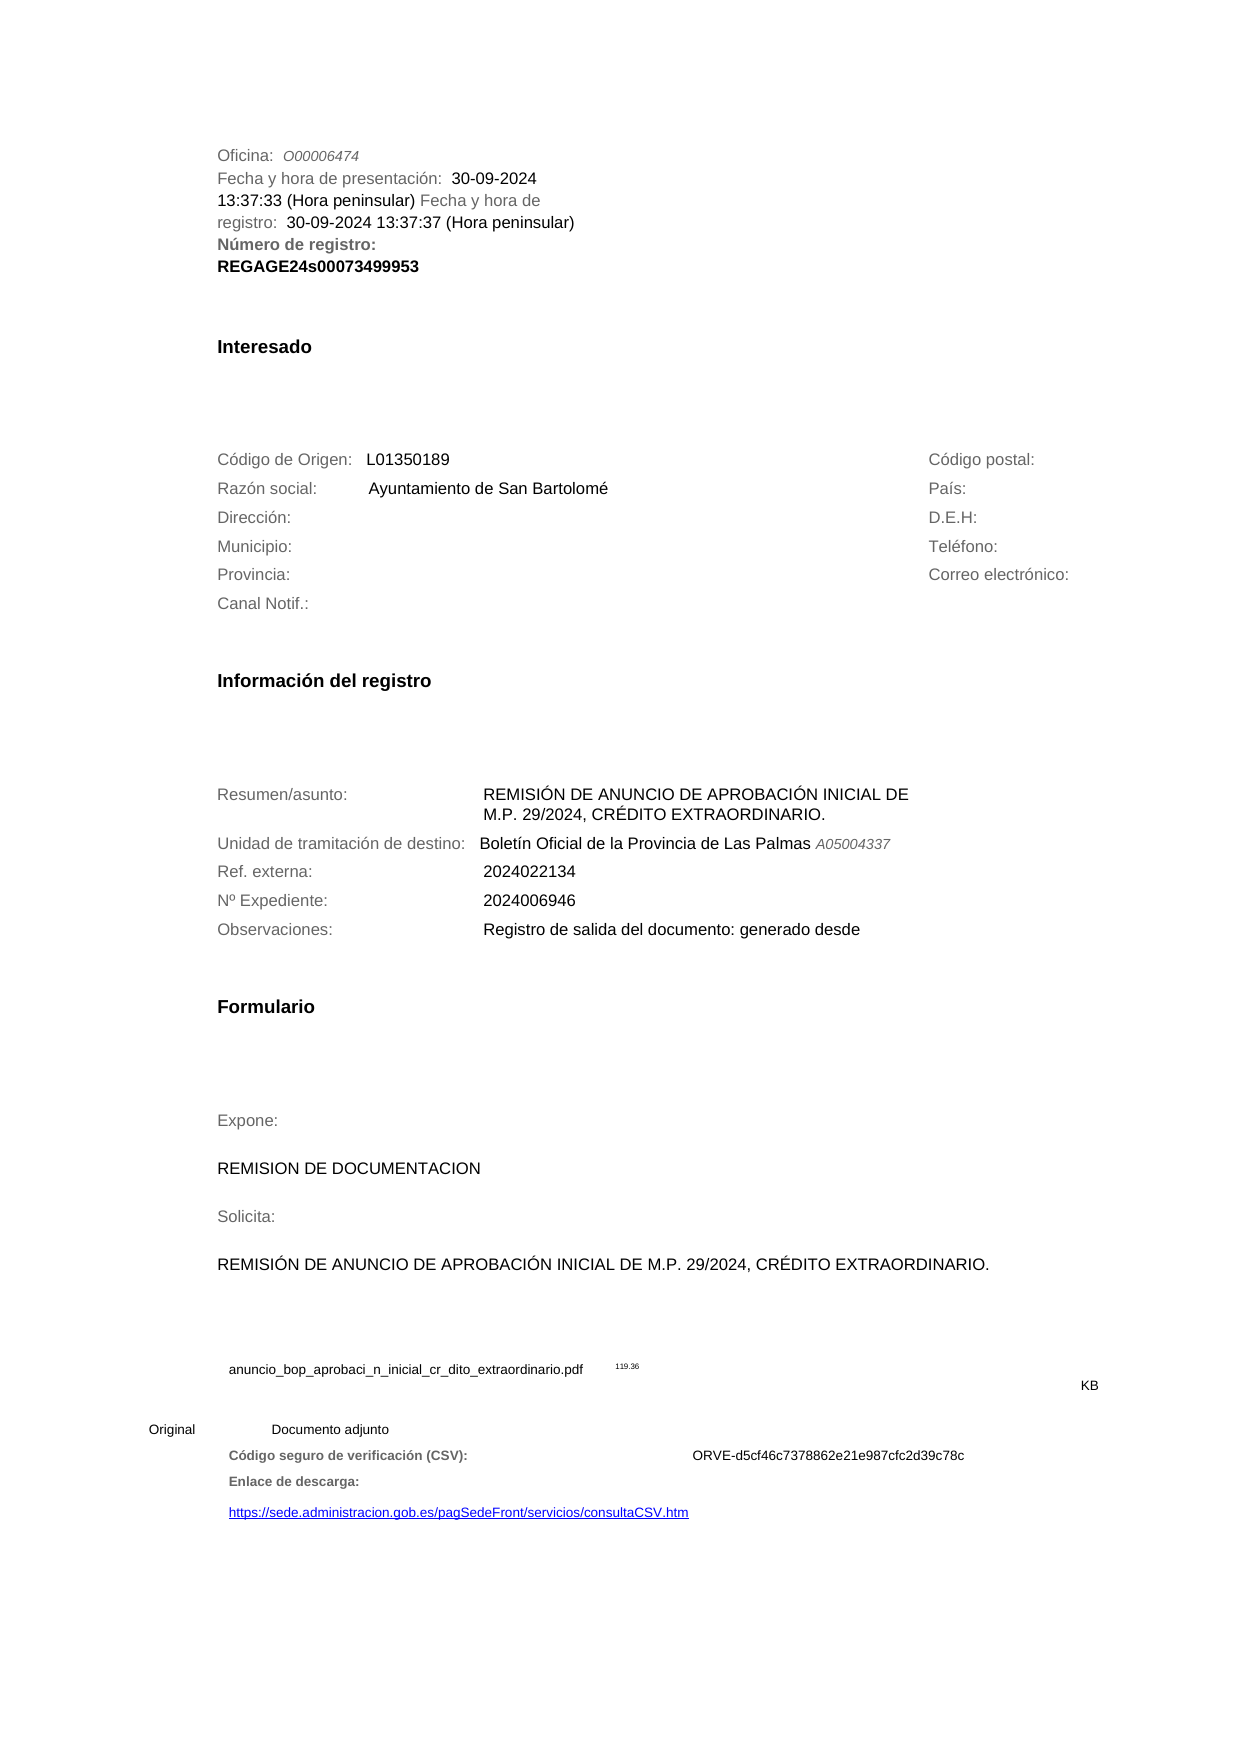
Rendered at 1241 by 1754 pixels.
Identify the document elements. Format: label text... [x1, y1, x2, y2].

text Canal Notif.: [217, 594, 1122, 613]
text Fecha y hora de presentación: 30-09-2024 13:37:33 (Hora peninsular) Fecha y hora de registro: 30-09-2024 13:37:37 (Hora peninsular) Número de registro: REGAGE24s00073499953 [217, 169, 575, 276]
text Expone: [217, 1111, 1122, 1130]
text Unidad de tramitación de destino: Boletín Oficial de la Provincia de Las Palmas A05004337 [217, 833, 1122, 853]
text Solicita: [217, 1207, 1122, 1226]
text Interesado [217, 335, 1122, 357]
text Enlace de descarga: https://sede.administracion.gob.es/pagSedeFront/servicios/consultaCSV.htm [228, 1474, 1122, 1520]
text Original Documento adjunto [149, 1422, 1122, 1437]
text Ref. externa: 2024022134 [217, 862, 1122, 881]
text Provincia: Correo electrónico: [217, 565, 1122, 584]
text Observaciones: Registro de salida del documento: generado desde [217, 920, 1122, 939]
text anuncio_bop_aprobaci_n_inicial_cr_dito_extraordinario.pdf 119.36 [228, 1362, 1122, 1377]
text KB [118, 1377, 1098, 1393]
text Formulario [217, 996, 1122, 1017]
text Nº Expediente: 2024006946 [217, 891, 1122, 910]
text Oficina: O00006474 [217, 146, 1122, 165]
text REMISIÓN DE ANUNCIO DE APROBACIÓN INICIAL DE M.P. 29/2024, CRÉDITO EXTRAORDINARIO. [217, 1255, 1122, 1274]
text Dirección: D.E.H: [217, 508, 1122, 527]
text Resumen/asunto: REMISIÓN DE ANUNCIO DE APROBACIÓN INICIAL DE M.P. 29/2024, CRÉDITO EXTRAORDINARIO. [217, 785, 916, 824]
text Razón social: Ayuntamiento de San Bartolomé País: [217, 479, 1122, 498]
text REMISION DE DOCUMENTACION [217, 1159, 1122, 1178]
text Código seguro de verificación (CSV): ORVE-d5cf46c7378862e21e987cfc2d39c78c [228, 1448, 1122, 1463]
text Información del registro [217, 670, 1122, 692]
text Municipio: Teléfono: [217, 536, 1122, 556]
text Código de Origen: L01350189 Código postal: [217, 450, 1122, 469]
